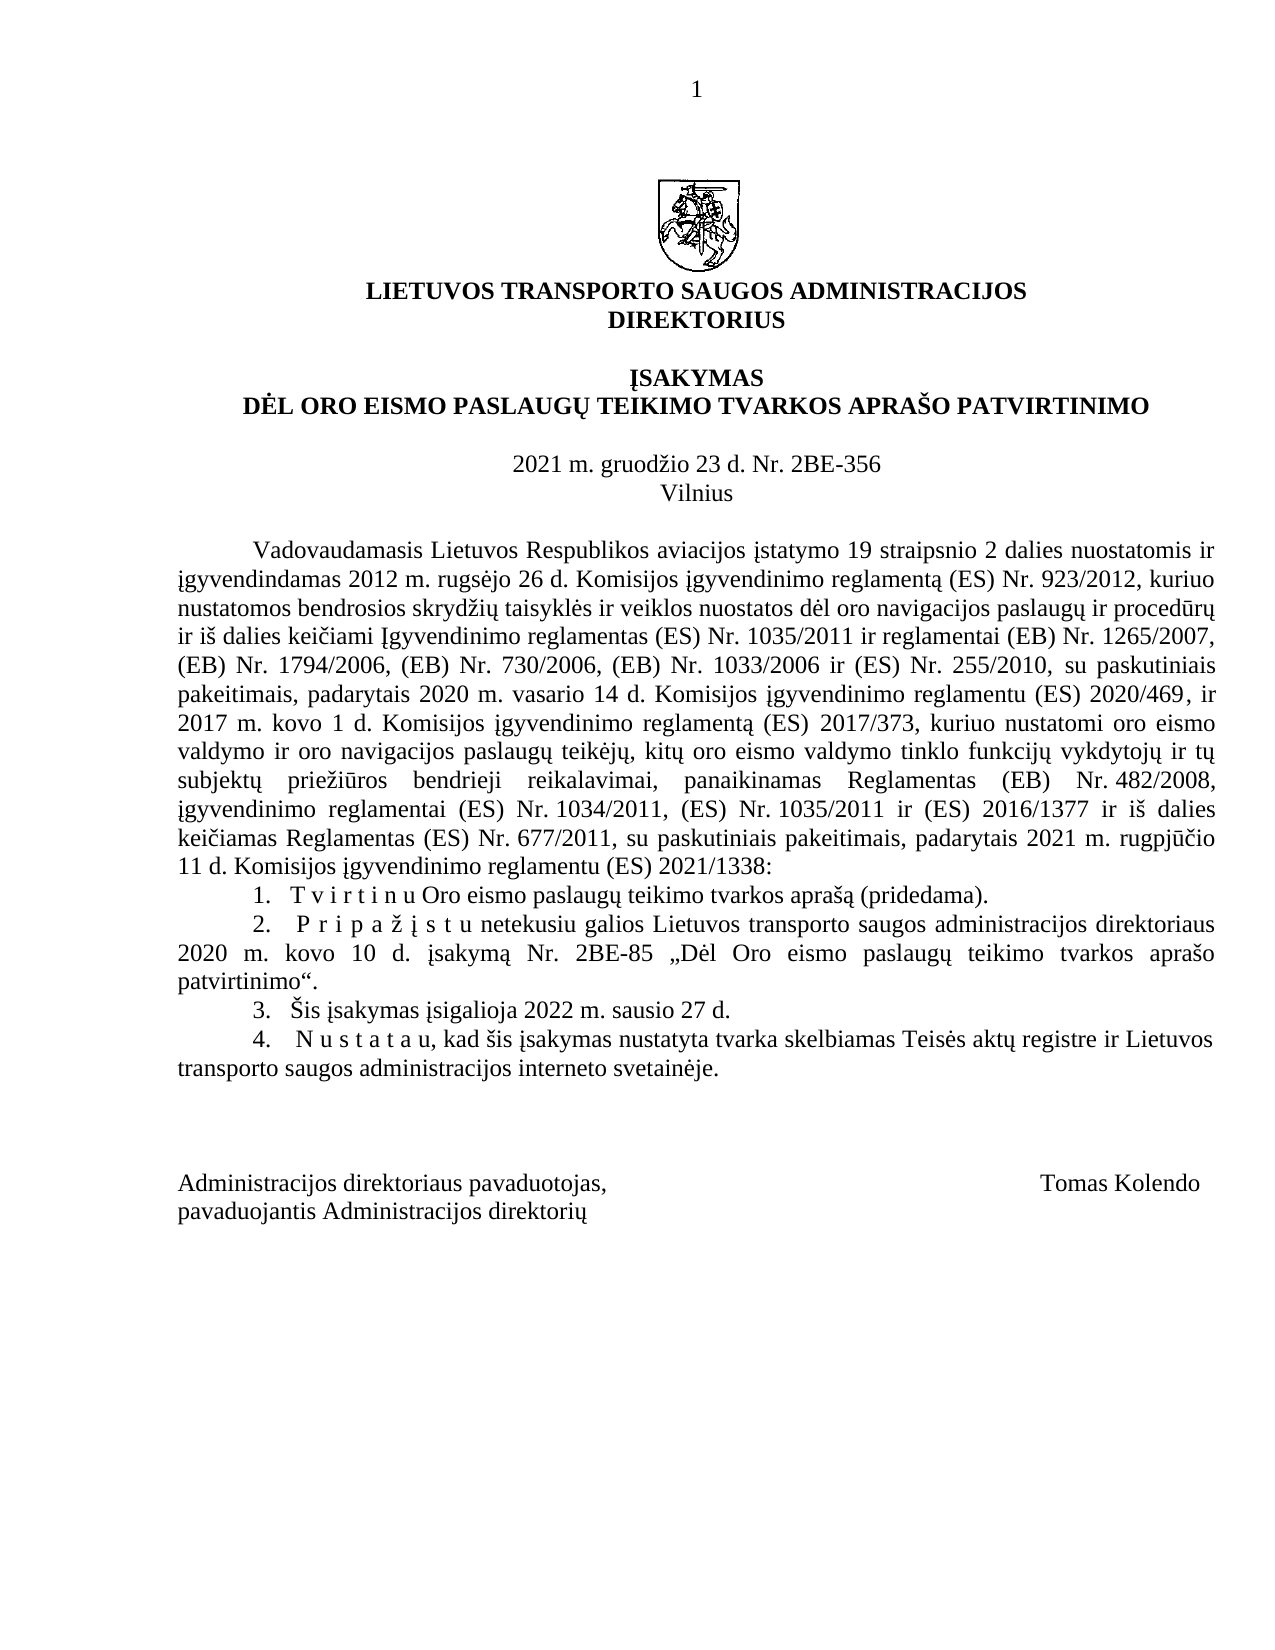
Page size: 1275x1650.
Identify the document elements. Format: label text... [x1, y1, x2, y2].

text Vilnius [177, 478, 1216, 506]
text 2. P r i p a ž į s t u netekusiu galios Lietuvos transporto saugos administracijos direktoriaus 2020 m. kovo 10 d. įsakymą Nr. 2BE-85 „Dėl Oro eismo paslaugų teikimo tvarkos aprašo patvirtinimo“. [177, 909, 1216, 995]
text 3. Šis įsakymas įsigalioja 2022 m. sausio 27 d. [252, 995, 1216, 1024]
text 1. T v i r t i n u Oro eismo paslaugų teikimo tvarkos aprašą (pridedama). [252, 880, 1216, 909]
text Administracijos direktoriaus pavaduotojas, Tomas Kolendo [177, 1168, 1216, 1196]
text ĮSAKYMAS [177, 363, 1216, 391]
text Vadovaudamasis Lietuvos Respublikos aviacijos įstatymo 19 straipsnio 2 dalies nuostatomis ir įgyvendindamas 2012 m. rugsėjo 26 d. Komisijos įgyvendinimo reglamentą (ES) Nr. 923/2012, kuriuo nustatomos bendrosios skrydžių taisyklės ir veiklos nuostatos dėl oro navigacijos paslaugų ir procedūrų ir iš dalies keičiami Įgyvendinimo reglamentas (ES) Nr. 1035/2011 ir reglamentai (EB) Nr. 1265/2007, (EB) Nr. 1794/2006, (EB) Nr. 730/2006, (EB) Nr. 1033/2006 ir (ES) Nr. 255/2010, su paskutiniais pakeitimais, padarytais 2020 m. vasario 14 d. Komisijos įgyvendinimo reglamentu (ES) 2020/469, ir 2017 m. kovo 1 d. Komisijos įgyvendinimo reglamentą (ES) 2017/373, kuriuo nustatomi oro eismo valdymo ir oro navigacijos paslaugų teikėjų, kitų oro eismo valdymo tinklo funkcijų vykdytojų ir tų subjektų priežiūros bendrieji reikalavimai, panaikinamas Reglamentas (EB) Nr. 482/2008, įgyvendinimo reglamentai (ES) Nr. 1034/2011, (ES) Nr. 1035/2011 ir (ES) 2016/1377 ir iš dalies keičiamas Reglamentas (ES) Nr. 677/2011, su paskutiniais pakeitimais, padarytais 2021 m. rugpjūčio 11 d. Komisijos įgyvendinimo reglamentu (ES) 2021/1338: [177, 535, 1216, 880]
text DĖL ORO EISMO PASLAUGŲ TEIKIMO TVARKOS APRAŠO PATVIRTINIMO [177, 391, 1216, 420]
text pavaduojantis Administracijos direktorių [177, 1196, 1216, 1225]
text DIREKTORIUS [177, 305, 1216, 334]
text 2021 m. gruodžio 23 d. Nr. 2BE-356 [177, 449, 1216, 478]
text LIETUVOS TRANSPORTO SAUGOS ADMINISTRACIJOS [177, 276, 1216, 305]
text 4. N u s t a t a u, kad šis įsakymas nustatyta tvarka skelbiamas Teisės aktų registre ir Lietuvos transporto saugos administracijos interneto svetainėje. [177, 1024, 1216, 1081]
